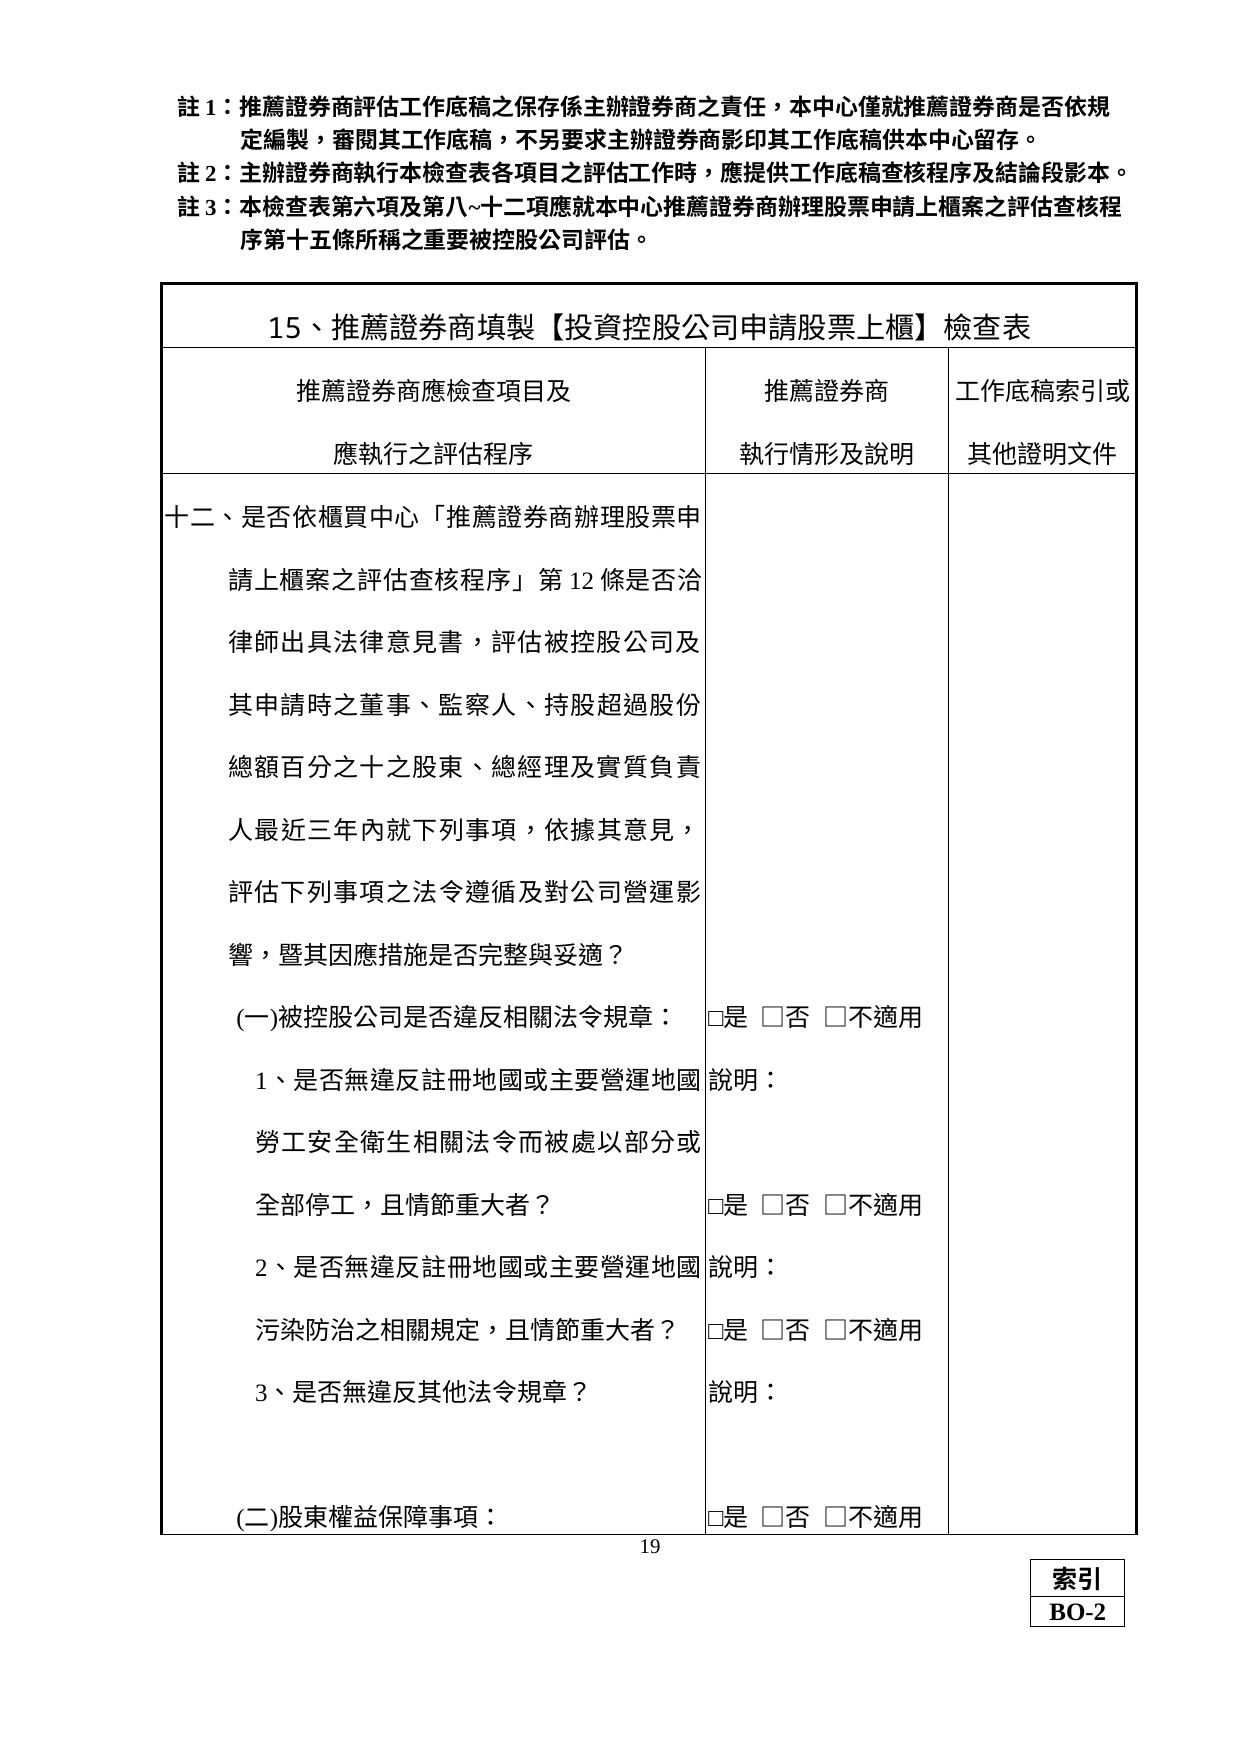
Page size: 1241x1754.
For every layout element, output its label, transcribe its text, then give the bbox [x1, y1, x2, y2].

table_header 15、推薦證券商填製【投資控股公司申請股票上櫃】檢查表 [163, 285, 1135, 347]
table_cell 十二、是否依櫃買中心「推薦證券商辦理股票申請上櫃案之評估查核程序」第12條是否洽律師出具法律意見書，評估被控股公司及其申請時之董事、監察人、持股超過股份總額百分之十之股東、總經理及實質負責人最近三年內就下列事項，依據其意見，評估下列事項之法令遵循及對公司營運影響，暨其因應措施是否完整與妥適？ (一)被控股公司是否違反相關法令規章： 1、是否無違反註冊地國或主要營運地國勞工安全衛生相關法令而被處以部分或全部停工，且情節重大者？ 2、是否無違反註冊地國或主要營運地國污染防治之相關規定，且情節重大者？ 3、是否無違反其他法令規章？ (二)股東權益保障事項： 1、註冊地國法令限制股東會召開地點、投票制度或其他股東權行使時，是否無影響被控股公司股東權益之行使；如是，應說明保障我國境內股東權行使之措施？ [163, 474, 705, 1534]
table_cell 推薦證券商應檢查項目及 應執行之評估程序 [163, 348, 705, 473]
table_cell □是 □否 □不適用 說明： □是 □否 □不適用 說明： □是 □否 □不適用 說明： □是 □否 □不適用 說明： [706, 474, 948, 1534]
table_cell 工作底稿索引或 其他證明文件 [949, 348, 1135, 473]
table_cell 推薦證券商 執行情形及說明 [706, 348, 948, 473]
table_cell [949, 474, 1135, 1534]
